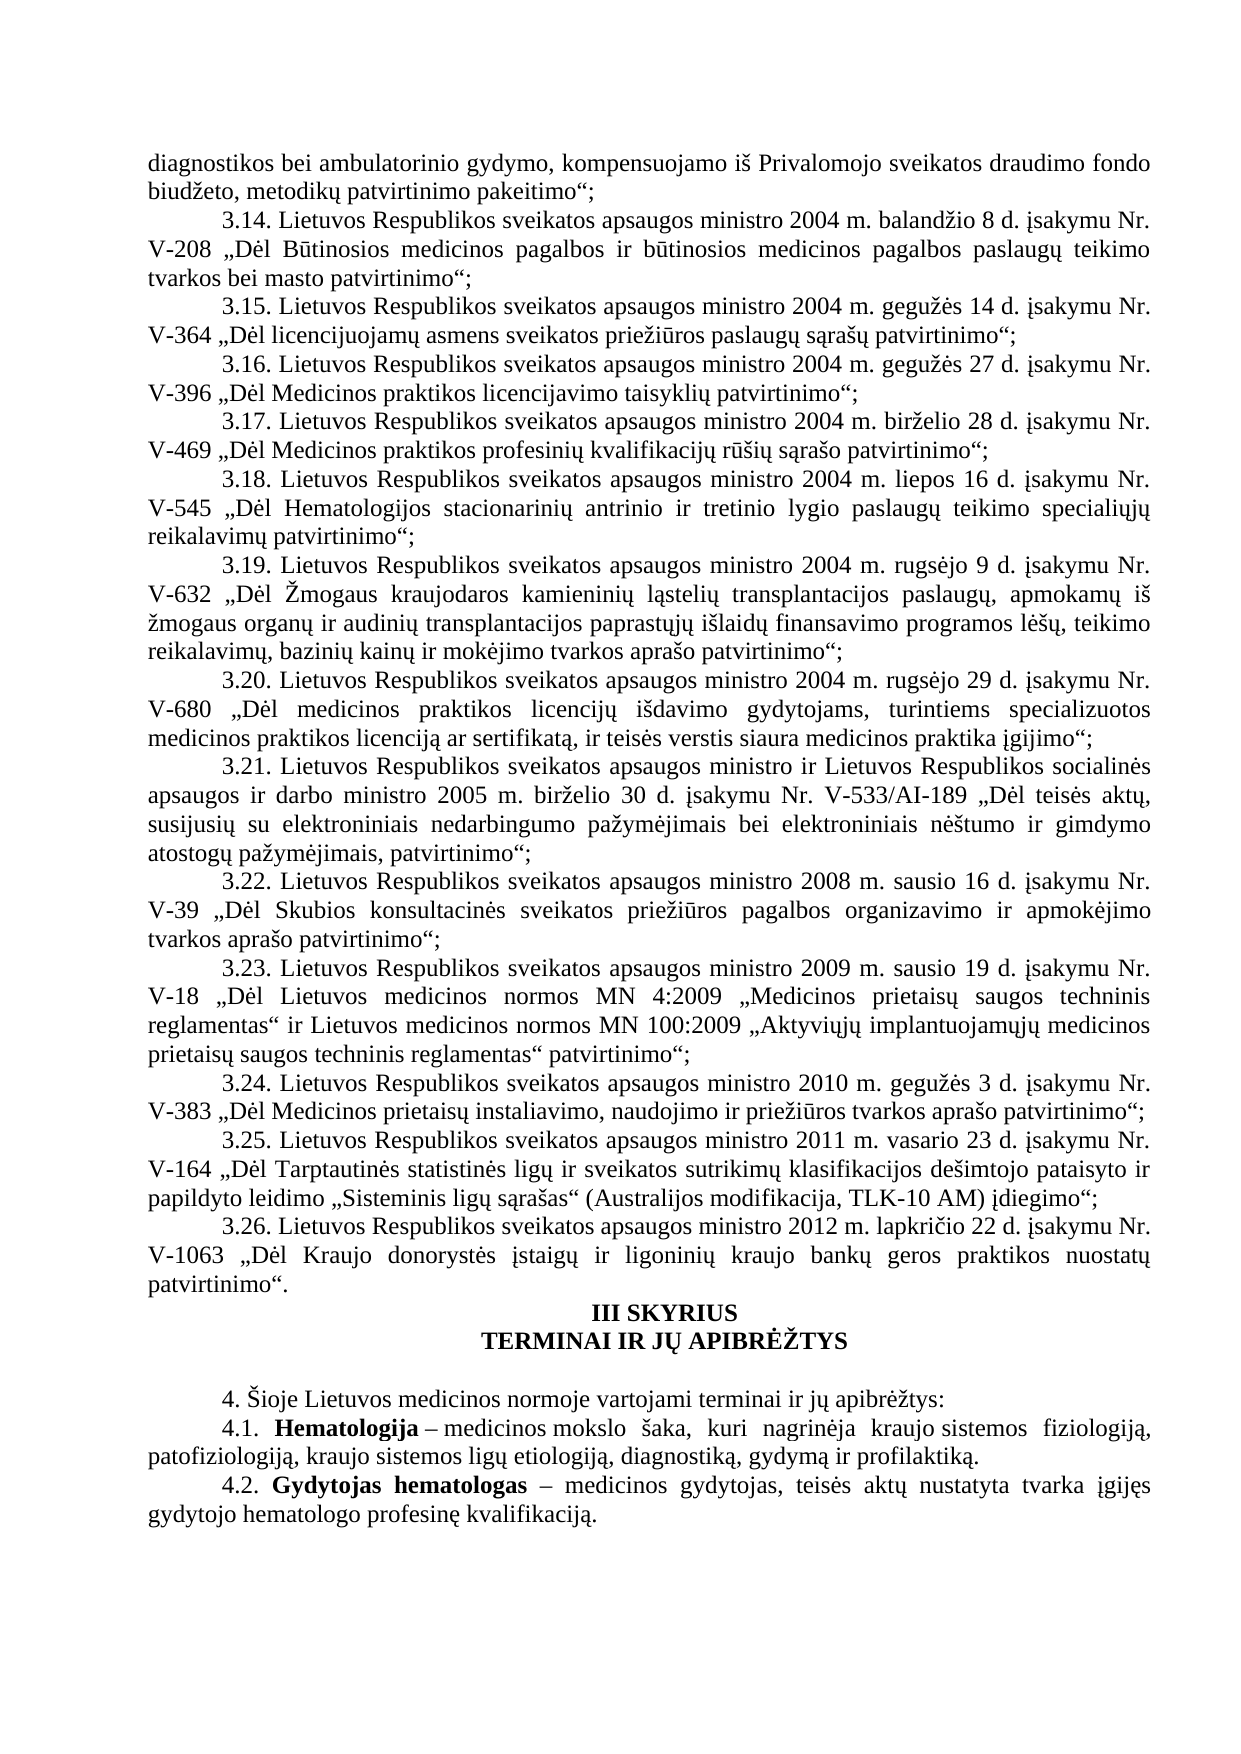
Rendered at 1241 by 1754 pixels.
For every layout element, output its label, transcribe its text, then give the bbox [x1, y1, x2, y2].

text 3.23. Lietuvos Respublikos sveikatos apsaugos ministro 2009 m. sausio 19 d. įsakymu Nr. V-18 „Dėl Lietuvos medicinos normos MN 4:2009 „Medicinos prietaisų saugos techninis reglamentas“ ir Lietuvos medicinos normos MN 100:2009 „Aktyviųjų implantuojamųjų medicinos prietaisų saugos techninis reglamentas“ patvirtinimo“; [148, 953, 1152, 1068]
text 4.2. Gydytojas hematologas – medicinos gydytojas, teisės aktų nustatyta tvarka įgijęs gydytojo hematologo profesinę kvalifikaciją. [148, 1470, 1152, 1528]
text diagnostikos bei ambulatorinio gydymo, kompensuojamo iš Privalomojo sveikatos draudimo fondo biudžeto, metodikų patvirtinimo pakeitimo“; [148, 148, 1152, 205]
text 3.16. Lietuvos Respublikos sveikatos apsaugos ministro 2004 m. gegužės 27 d. įsakymu Nr. V-396 „Dėl Medicinos praktikos licencijavimo taisyklių patvirtinimo“; [148, 349, 1152, 406]
text 3.25. Lietuvos Respublikos sveikatos apsaugos ministro 2011 m. vasario 23 d. įsakymu Nr. V-164 „Dėl Tarptautinės statistinės ligų ir sveikatos sutrikimų klasifikacijos dešimtojo pataisyto ir papildyto leidimo „Sisteminis ligų sąrašas“ (Australijos modifikacija, TLK-10 AM) įdiegimo“; [148, 1125, 1152, 1211]
text 3.14. Lietuvos Respublikos sveikatos apsaugos ministro 2004 m. balandžio 8 d. įsakymu Nr. V-208 „Dėl Būtinosios medicinos pagalbos ir būtinosios medicinos pagalbos paslaugų teikimo tvarkos bei masto patvirtinimo“; [148, 205, 1152, 291]
text 3.15. Lietuvos Respublikos sveikatos apsaugos ministro 2004 m. gegužės 14 d. įsakymu Nr. V-364 „Dėl licencijuojamų asmens sveikatos priežiūros paslaugų sąrašų patvirtinimo“; [148, 291, 1152, 349]
text 3.26. Lietuvos Respublikos sveikatos apsaugos ministro 2012 m. lapkričio 22 d. įsakymu Nr. V-1063 „Dėl Kraujo donorystės įstaigų ir ligoninių kraujo bankų geros praktikos nuostatų patvirtinimo“. [148, 1211, 1152, 1298]
text 4. Šioje Lietuvos medicinos normoje vartojami terminai ir jų apibrėžtys: [148, 1384, 1152, 1413]
text 3.19. Lietuvos Respublikos sveikatos apsaugos ministro 2004 m. rugsėjo 9 d. įsakymu Nr. V-632 „Dėl Žmogaus kraujodaros kamieninių ląstelių transplantacijos paslaugų, apmokamų iš žmogaus organų ir audinių transplantacijos paprastųjų išlaidų finansavimo programos lėšų, teikimo reikalavimų, bazinių kainų ir mokėjimo tvarkos aprašo patvirtinimo“; [148, 550, 1152, 665]
text 3.24. Lietuvos Respublikos sveikatos apsaugos ministro 2010 m. gegužės 3 d. įsakymu Nr. V-383 „Dėl Medicinos prietaisų instaliavimo, naudojimo ir priežiūros tvarkos aprašo patvirtinimo“; [148, 1068, 1152, 1125]
text 3.21. Lietuvos Respublikos sveikatos apsaugos ministro ir Lietuvos Respublikos socialinės apsaugos ir darbo ministro 2005 m. birželio 30 d. įsakymu Nr. V-533/AI-189 „Dėl teisės aktų, susijusių su elektroniniais nedarbingumo pažymėjimais bei elektroniniais nėštumo ir gimdymo atostogų pažymėjimais, patvirtinimo“; [148, 751, 1152, 866]
text 3.20. Lietuvos Respublikos sveikatos apsaugos ministro 2004 m. rugsėjo 29 d. įsakymu Nr. V-680 „Dėl medicinos praktikos licencijų išdavimo gydytojams, turintiems specializuotos medicinos praktikos licenciją ar sertifikatą, ir teisės verstis siaura medicinos praktika įgijimo“; [148, 665, 1152, 751]
text 3.18. Lietuvos Respublikos sveikatos apsaugos ministro 2004 m. liepos 16 d. įsakymu Nr. V-545 „Dėl Hematologijos stacionarinių antrinio ir tretinio lygio paslaugų teikimo specialiųjų reikalavimų patvirtinimo“; [148, 464, 1152, 550]
text 3.22. Lietuvos Respublikos sveikatos apsaugos ministro 2008 m. sausio 16 d. įsakymu Nr. V-39 „Dėl Skubios konsultacinės sveikatos priežiūros pagalbos organizavimo ir apmokėjimo tvarkos aprašo patvirtinimo“; [148, 866, 1152, 953]
text III SKYRIUS [148, 1298, 1152, 1326]
text TERMINAI IR JŲ APIBRĖŽTYS [148, 1326, 1152, 1355]
text 4.1. Hematologija – medicinos mokslo šaka, kuri nagrinėja kraujo sistemos fiziologiją, patofiziologiją, kraujo sistemos ligų etiologiją, diagnostiką, gydymą ir profilaktiką. [148, 1413, 1152, 1470]
text 3.17. Lietuvos Respublikos sveikatos apsaugos ministro 2004 m. birželio 28 d. įsakymu Nr. V-469 „Dėl Medicinos praktikos profesinių kvalifikacijų rūšių sąrašo patvirtinimo“; [148, 406, 1152, 464]
